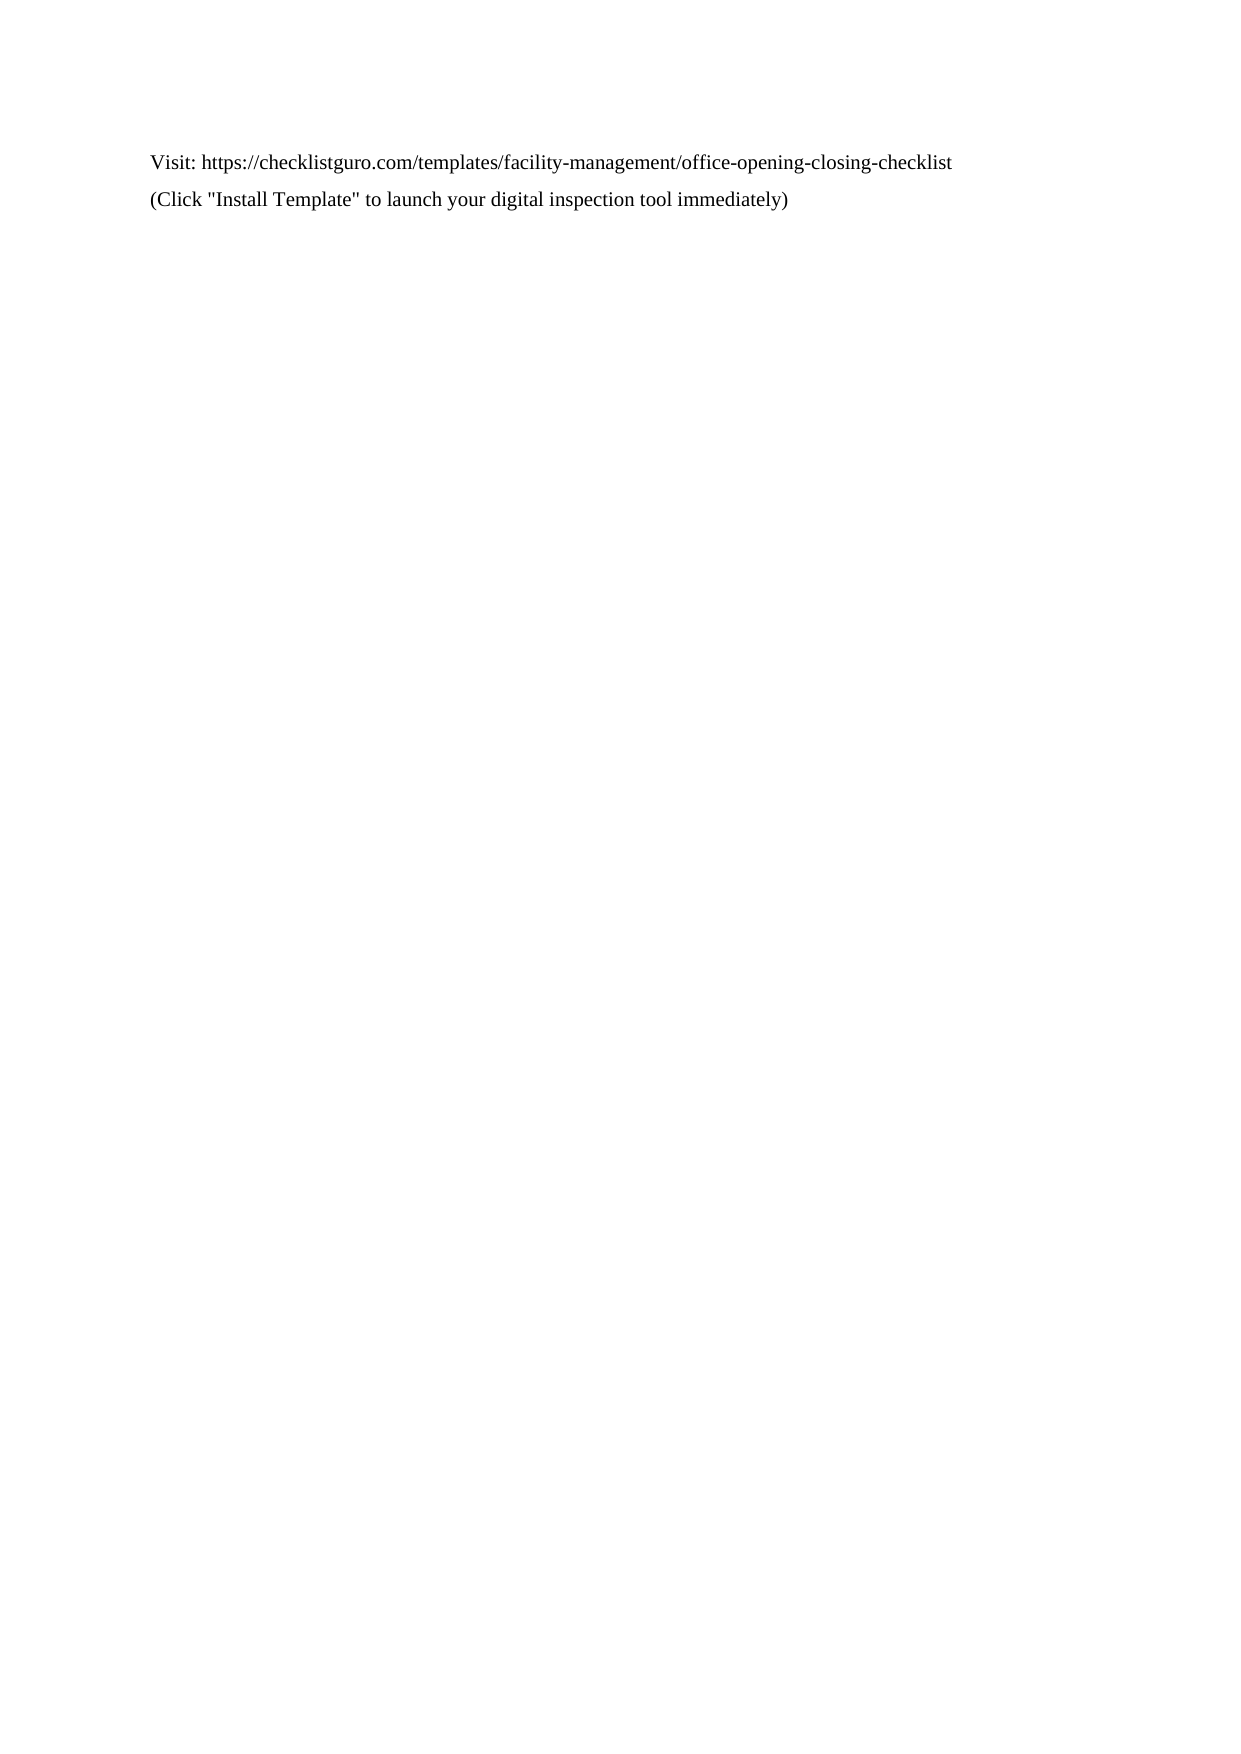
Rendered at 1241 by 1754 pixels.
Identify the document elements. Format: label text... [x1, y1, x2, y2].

text Visit: https://checklistguro.com/templates/facility-management/office-opening-closing-checklist [150, 150, 1090, 174]
text (Click "Install Template" to launch your digital inspection tool immediately) [150, 187, 1090, 211]
